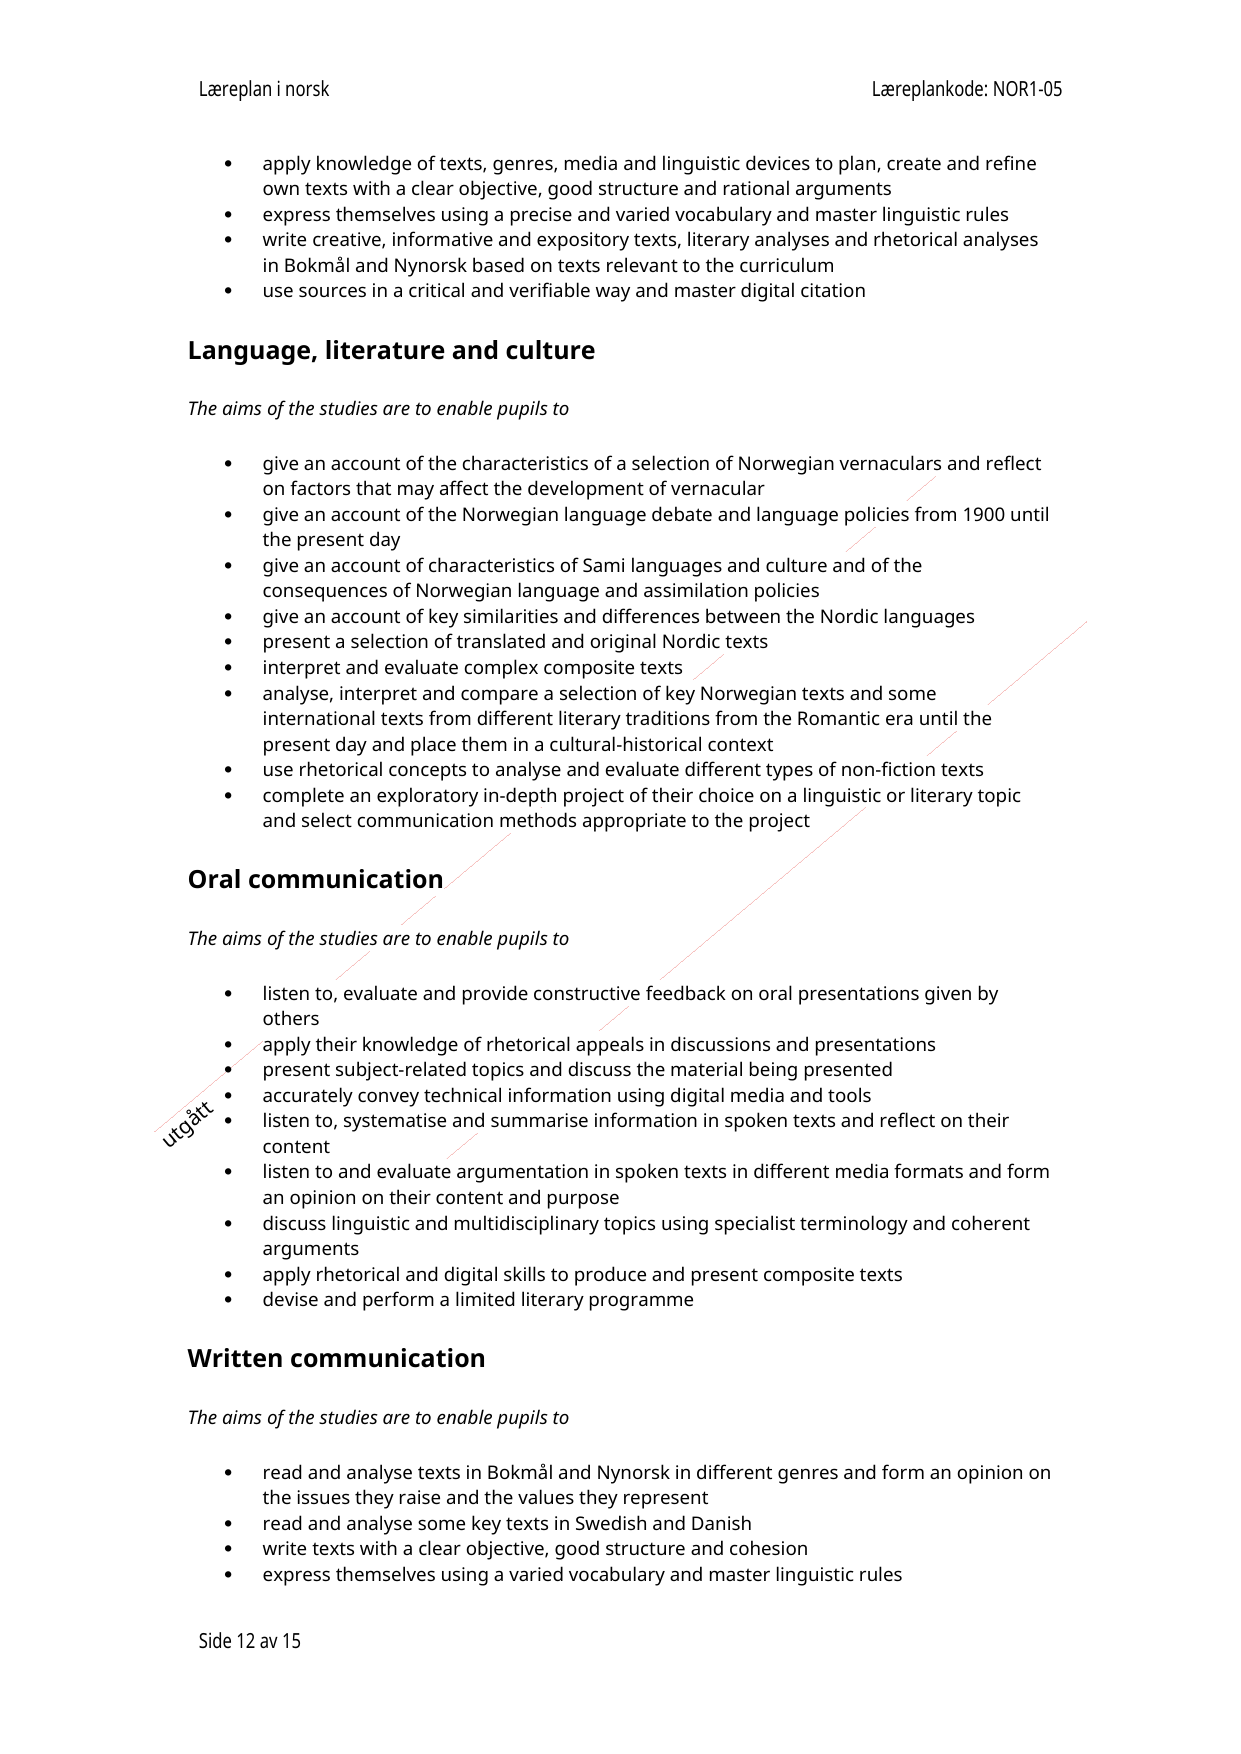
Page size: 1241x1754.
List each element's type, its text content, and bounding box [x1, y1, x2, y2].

list listen to, systematise and summarise information in spoken texts and reflect on their content [330, 1133, 476, 1159]
list listen to and evaluate argumentation in spoken texts in different media formats and form an opinion on their content and purpose [620, 1159, 1053, 1210]
list accurately convey technical information using digital media and tools [872, 1082, 1053, 1108]
list use rhetorical concepts to analyse and evaluate different types of non-fiction texts [984, 756, 1053, 782]
list apply knowledge of texts, genres, media and linguistic devices to plan, create and refine own texts with a clear objective, good structure and rational arguments [897, 150, 1053, 201]
list use sources in a critical and verifiable way and master digital citation [866, 278, 1053, 303]
list discuss linguistic and multidisciplinary topics using specialist terminology and coherent arguments [359, 1210, 1053, 1261]
text The aims of the studies are to enable pupils to [577, 1404, 1053, 1430]
list present subject-related topics and discuss the material being presented [893, 1057, 1053, 1082]
list give an account of characteristics of Sami languages and culture and of the consequences of Norwegian language and assimilation policies [820, 552, 1053, 603]
list analyse, interpret and compare a selection of key Norwegian texts and some international texts from different literary traditions from the Romantic era until the present day and place them in a cultural-historical context [774, 731, 955, 756]
list listen to, systematise and summarise information in spoken texts and reflect on their content [225, 1108, 263, 1159]
list give an account of the Norwegian language debate and language policies from 1900 until the present day [401, 527, 873, 552]
text The aims of the studies are to enable pupils to [577, 396, 1053, 421]
list give an account of the Norwegian language debate and language policies from 1900 until the present day [847, 501, 1053, 552]
list write creative, informative and expository texts, literary analyses and rhetorical analyses in Bokmål and Nynorsk based on texts relevant to the curriculum [835, 227, 1053, 278]
list listen to, evaluate and provide constructive feedback on oral presentations given by others [225, 980, 263, 1031]
list present a selection of translated and original Nordic texts [768, 629, 1053, 654]
list give an account of the characteristics of a selection of Norwegian vernaculars and reflect on factors that may affect the development of vernacular [765, 476, 934, 501]
list give an account of key similarities and differences between the Nordic languages [975, 603, 1053, 629]
list complete an exploratory in-depth project of their choice on a linguistic or literary topic and select communication methods appropriate to the project [542, 807, 864, 833]
list express themselves using a varied vocabulary and master linguistic rules [903, 1561, 1053, 1587]
list apply rhetorical and digital skills to produce and present composite texts [903, 1261, 1053, 1286]
subtitle Language, literature and culture [596, 332, 1053, 366]
list interpret and evaluate complex composite texts [683, 654, 722, 680]
list write texts with a clear objective, good structure and cohesion [808, 1536, 1053, 1561]
text The aims of the studies are to enable pupils to [696, 925, 1053, 951]
list listen to, systematise and summarise information in spoken texts and reflect on their content [448, 1108, 1053, 1159]
list complete an exploratory in-depth project of their choice on a linguistic or literary topic and select communication methods appropriate to the project [225, 782, 540, 833]
list interpret and evaluate complex composite texts [225, 654, 263, 680]
list listen to, evaluate and provide constructive feedback on oral presentations given by others [600, 980, 1053, 1031]
list interpret and evaluate complex composite texts [694, 654, 1046, 680]
list read and analyse texts in Bokmål and Nynorsk in different genres and form an opinion on the issues they raise and the values they represent [225, 1459, 1053, 1510]
list complete an exploratory in-depth project of their choice on a linguistic or literary topic and select communication methods appropriate to the project [836, 782, 1053, 833]
list read and analyse some key texts in Swedish and Danish [752, 1510, 1053, 1536]
list give an account of the characteristics of a selection of Norwegian vernaculars and reflect on factors that may affect the development of vernacular [908, 450, 1053, 501]
list listen to, evaluate and provide constructive feedback on oral presentations given by others [319, 1006, 627, 1031]
list devise and perform a limited literary programme [699, 1286, 1053, 1312]
list apply their knowledge of rhetorical appeals in discussions and presentations [936, 1031, 1053, 1057]
list analyse, interpret and compare a selection of key Norwegian texts and some international texts from different literary traditions from the Romantic era until the present day and place them in a cultural-historical context [928, 680, 1053, 756]
subtitle Written communication [486, 1341, 1053, 1375]
subtitle Oral communication [761, 862, 1053, 896]
subtitle Oral communication [444, 862, 474, 887]
text The aims of the studies are to enable pupils to [577, 925, 723, 951]
subtitle Oral communication [444, 862, 798, 896]
list devise and perform a limited literary programme [225, 1286, 263, 1312]
